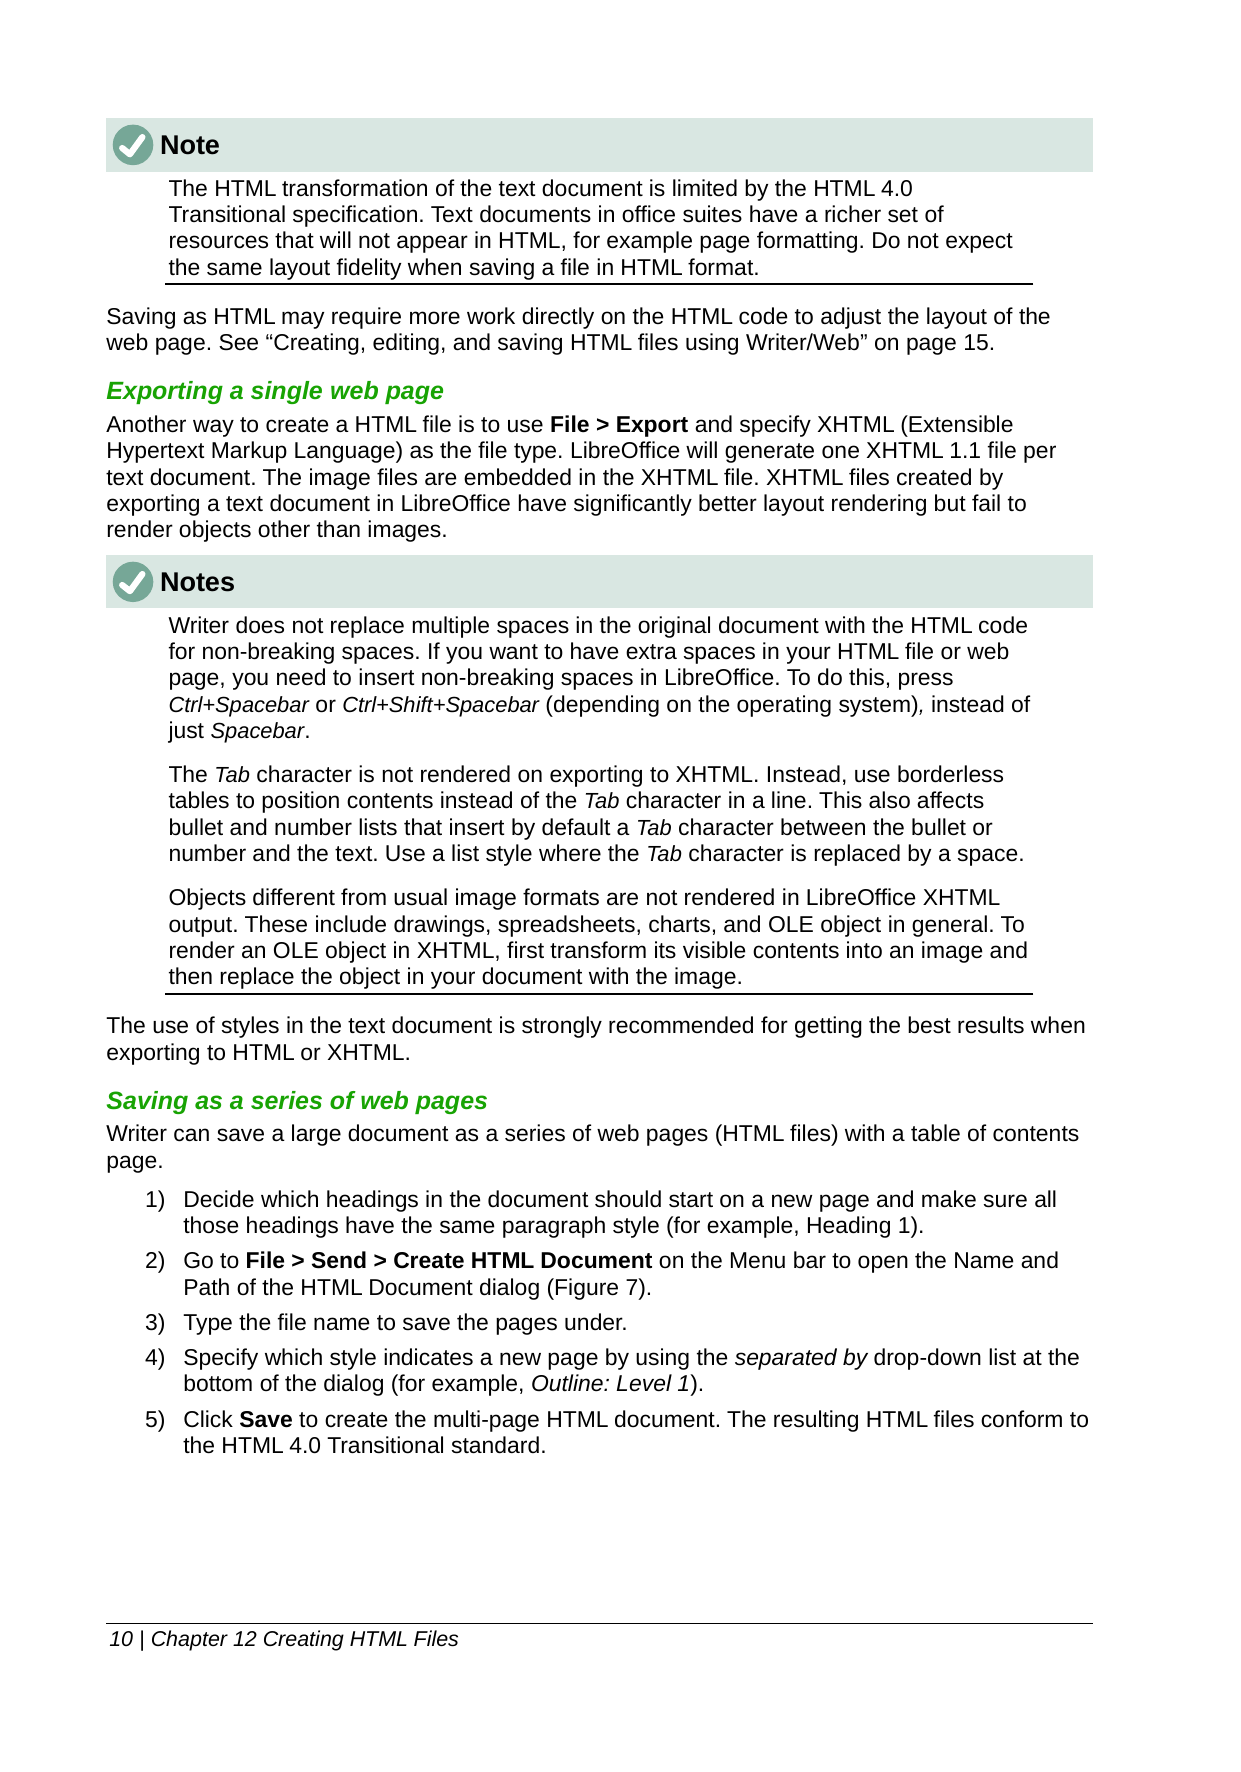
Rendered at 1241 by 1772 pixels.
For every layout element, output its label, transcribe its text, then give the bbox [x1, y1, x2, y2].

text The use of styles in the text document is strongly recommended for getting the best results when exporting to HTML or XHTML. [106, 1012, 1093, 1065]
text Saving as HTML may require more work directly on the HTML code to adjust the layout of the web page. See “Creating, editing, and saving HTML files using Writer/Web” on page 15. [106, 303, 1093, 356]
list Specify which style indicates a new page by using the separated by drop-down list at the bottom of the dialog (for example, Outline: Level 1). [165, 1344, 1093, 1397]
text Objects different from usual image formats are not rendered in LibreOffice XHTML output. These include drawings, spreadsheets, charts, and OLE object in general. To render an OLE object in XHTML, first transform its visible contents into an image and then replace the object in your document with the image. [165, 881, 1033, 993]
subtitle Note [106, 118, 1093, 172]
list Click Save to create the multi-page HTML document. The resulting HTML files conform to the HTML 4.0 Transitional standard. [165, 1406, 1093, 1458]
text The HTML transformation of the text document is limited by the HTML 4.0 Transitional specification. Text documents in office suites have a richer set of resources that will not appear in HTML, for example page formatting. Do not expect the same layout fidelity when saving a file in HTML format. [165, 172, 1033, 283]
subtitle Saving as a series of web pages [106, 1086, 1093, 1114]
subtitle Exporting a single web page [106, 376, 1093, 405]
text The Tab character is not rendered on exporting to XHTML. Instead, use borderless tables to position contents instead of the Tab character in a line. This also affects bullet and number lists that insert by default a Tab character between the bullet or number and the text. Use a list style where the Tab character is replaced by a space. [165, 758, 1033, 866]
list Go to File > Send > Create HTML Document on the Menu bar to open the Name and Path of the HTML Document dialog (Figure 7). [165, 1247, 1093, 1300]
text Another way to create a HTML file is to use File > Export and specify XHTML (Extensible Hypertext Markup Language) as the file type. LibreOffice will generate one XHTML 1.1 file per text document. The image files are embedded in the XHTML file. XHTML files created by exporting a text document in LibreOffice have significantly better layout rendering but fail to render objects other than images. [106, 411, 1093, 543]
subtitle Notes [106, 555, 1093, 608]
list Decide which headings in the document should start on a new page and make sure all those headings have the same paragraph style (for example, Heading 1). [165, 1186, 1093, 1238]
list Type the file name to save the pages under. [165, 1309, 1093, 1335]
text Writer does not replace multiple spaces in the original document with the HTML code for non-breaking spaces. If you want to have extra spaces in your HTML file or web page, you need to insert non-breaking spaces in LibreOffice. To do this, press Ctrl+Spacebar or Ctrl+Shift+Spacebar (depending on the operating system), instead of just Spacebar. [165, 608, 1033, 743]
text Writer can save a large document as a series of web pages (HTML files) with a table of contents page. [106, 1120, 1093, 1173]
